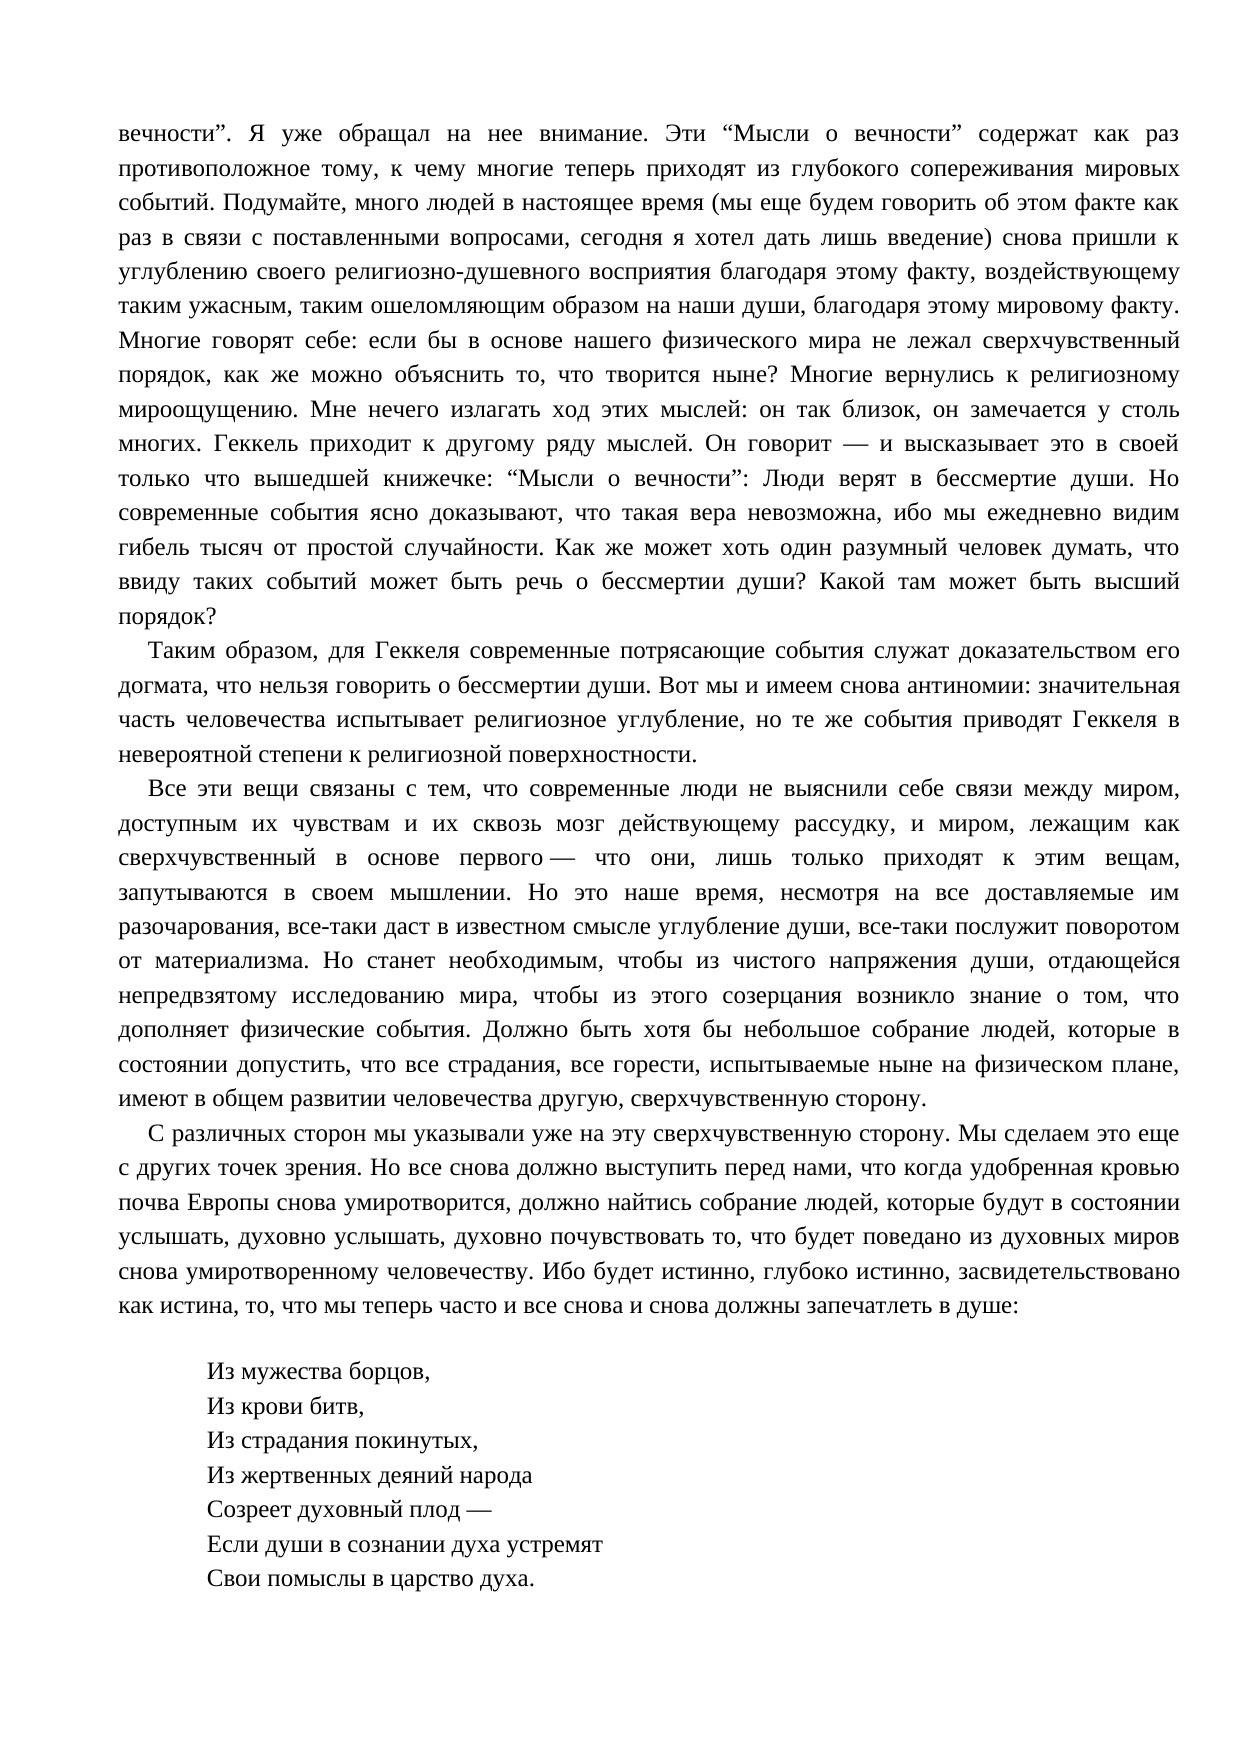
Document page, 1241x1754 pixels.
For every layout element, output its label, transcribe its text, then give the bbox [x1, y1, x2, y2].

text Созреет духовный плод — [118, 1494, 1181, 1523]
text Если души в сознании духа устремят [118, 1529, 1181, 1558]
text Таким образом, для Геккеля современные потрясающие события служат доказательством его догмата, что нельзя говорить о бессмертии души. Вот мы и имеем снова антиномии: значительная часть человечества испытывает религиозное углубление, но те же события приводят Геккеля в невероятной степени к религиозной поверхностности. [118, 635, 1181, 767]
text Из жертвенных деяний народа [118, 1460, 1181, 1489]
text Из мужества борцов, [118, 1356, 1181, 1385]
text С различных сторон мы указывали уже на эту сверхчувственную сторону. Мы сделаем это еще с других точек зрения. Но все снова должно выступить перед нами, что когда удобренная кровью почва Европы снова умиротворится, должно найтись собрание людей, которые будут в состоянии услышать, духовно услышать, духовно почувствовать то, что будет поведано из духовных миров снова умиротворенному человечеству. Ибо будет истинно, глубоко истинно, засвидетельствовано как истина, то, что мы теперь часто и все снова и снова должны запечатлеть в душе: [118, 1118, 1181, 1319]
text Свои помыслы в царство духа. [118, 1563, 1181, 1592]
text вечности”. Я уже обращал на нее внимание. Эти “Мысли о вечности” содержат как раз противоположное тому, к чему многие теперь приходят из глубокого сопереживания мировых событий. Подумайте, много людей в настоящее время (мы еще будем говорить об этом факте как раз в связи с поставленными вопросами, сегодня я хотел дать лишь введение) снова пришли к углублению своего религиозно-душевного восприятия благодаря этому факту, воздействующему таким ужасным, таким ошеломляющим образом на наши души, благодаря этому мировому факту. Многие говорят себе: если бы в основе нашего физического мира не лежал сверхчувственный порядок, как же можно объяснить то, что творится ныне? Многие вернулись к религиозному мироощущению. Мне нечего излагать ход этих мыслей: он так близок, он замечается у столь многих. Геккель приходит к другому ряду мыслей. Он говорит — и высказывает это в своей только что вышедшей книжечке: “Мысли о вечности”: Люди верят в бессмертие души. Но современные события ясно доказывают, что такая вера невозможна, ибо мы ежедневно видим гибель тысяч от простой случайности. Как же может хоть один разумный человек думать, что ввиду таких событий может быть речь о бессмертии души? Какой там может быть высший порядок? [118, 118, 1181, 629]
text Все эти вещи связаны с тем, что современные люди не выяснили себе связи между миром, доступным их чувствам и их сквозь мозг действующему рассудку, и миром, лежащим как сверхчувственный в основе первого — что они, лишь только приходят к этим вещам, запутываются в своем мышлении. Но это наше время, несмотря на все доставляемые им разочарования, все-таки даст в известном смысле углубление души, все-таки послужит поворотом от материализма. Но станет необходимым, чтобы из чистого напряжения души, отдающейся непредвзятому исследованию мира, чтобы из этого созерцания возникло знание о том, что дополняет физические события. Должно быть хотя бы небольшое собрание людей, которые в состоянии допустить, что все страдания, все горести, испытываемые ныне на физическом плане, имеют в общем развитии человечества другую, сверхчувственную сторону. [118, 773, 1181, 1112]
text Из крови битв, [118, 1391, 1181, 1420]
text Из страдания покинутых, [118, 1425, 1181, 1454]
